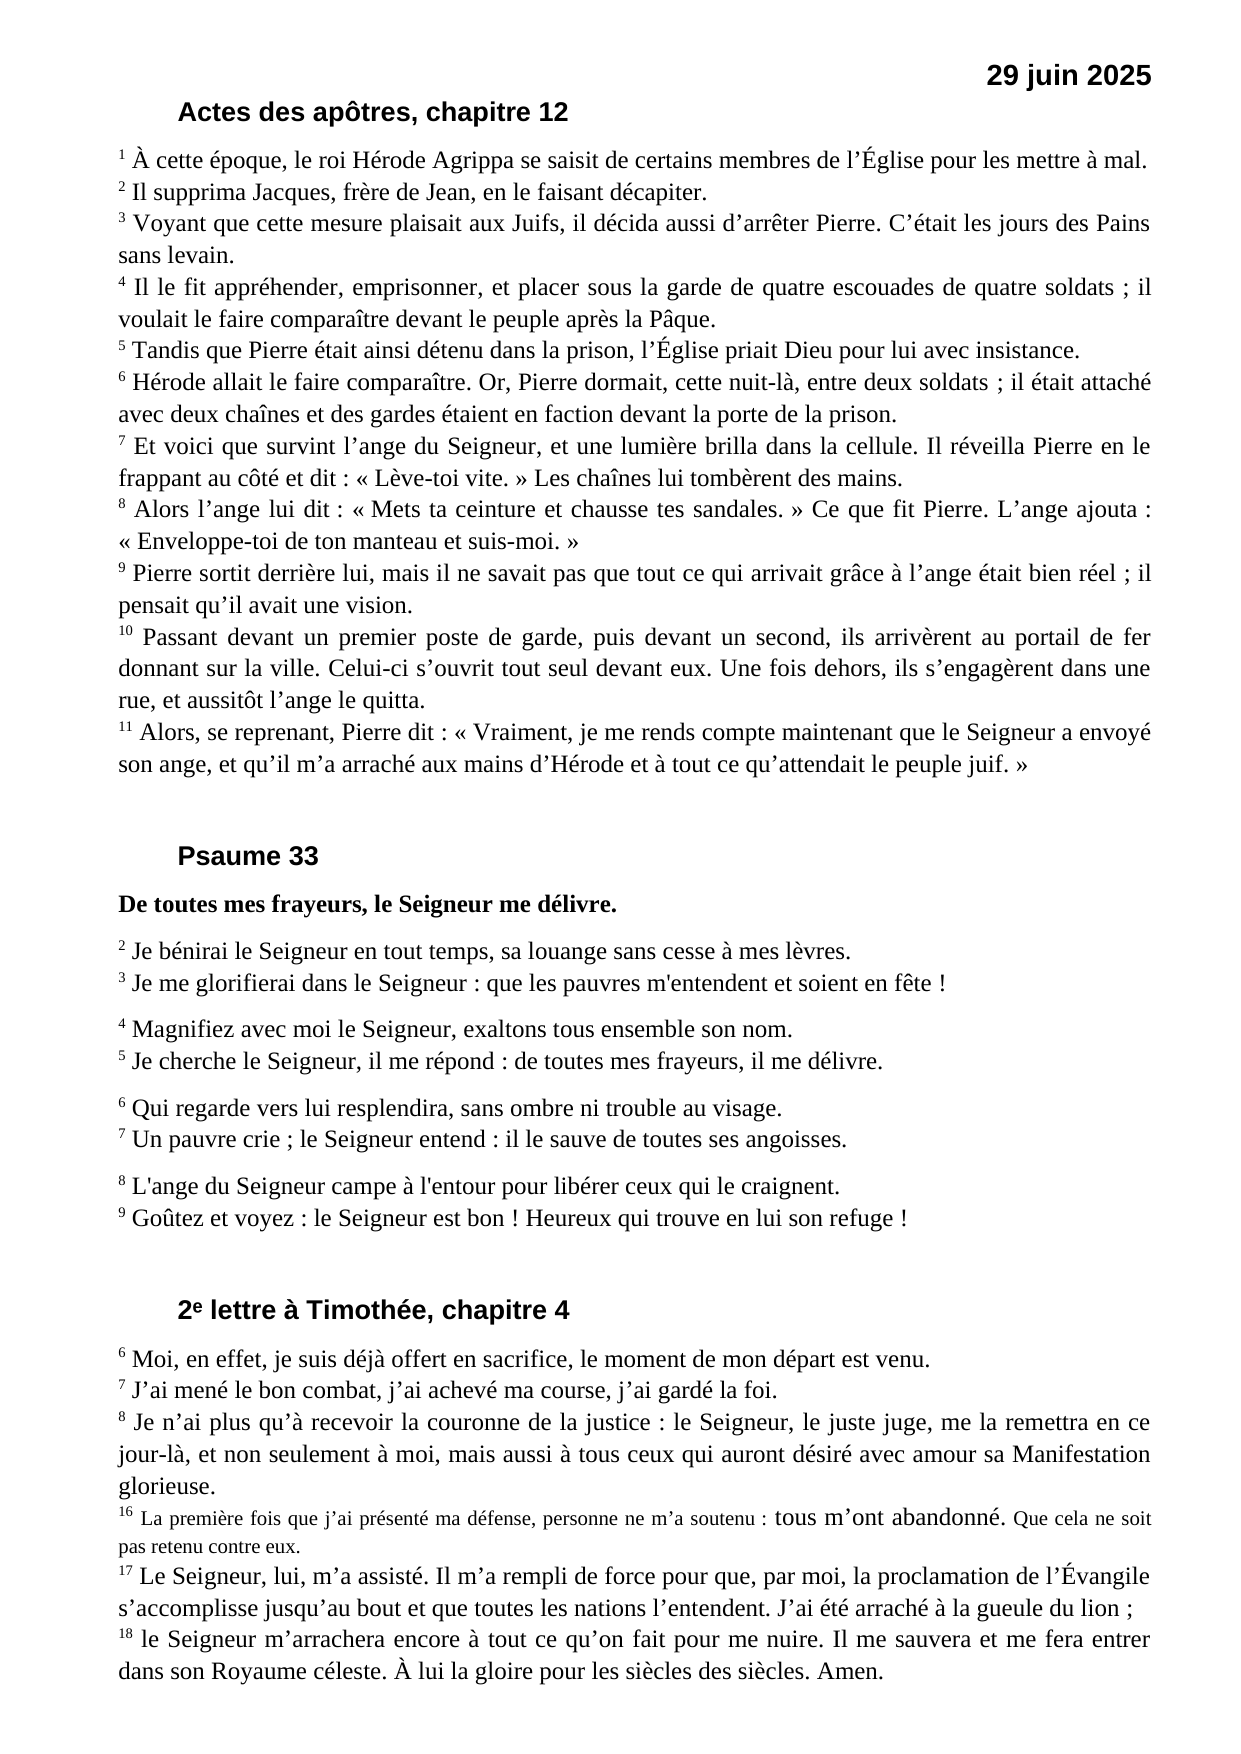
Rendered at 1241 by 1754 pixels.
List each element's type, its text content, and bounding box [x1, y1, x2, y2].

subtitle 2ᵉ lettre à Timothée, chapitre 4 [177, 1295, 1152, 1325]
text 8 Je n’ai plus qu’à recevoir la couronne de la justice : le Seigneur, le juste juge, me la remettra en ce jour-là, et non seulement à moi, mais aussi à tous ceux qui auront désiré avec amour sa Manifestation glorieuse. [118, 1408, 1152, 1499]
text 3 Voyant que cette mesure plaisait aux Juifs, il décida aussi d’arrêter Pierre. C’était les jours des Pains sans levain. [118, 209, 1152, 269]
text 6 Moi, en effet, je suis déjà offert en sacrifice, le moment de mon départ est venu. [118, 1345, 1152, 1372]
text 4 Il le fit appréhender, emprisonner, et placer sous la garde de quatre escouades de quatre soldats ; il voulait le faire comparaître devant le peuple après la Pâque. [118, 273, 1152, 333]
text 5 Je cherche le Seigneur, il me répond : de toutes mes frayeurs, il me délivre. [118, 1047, 1152, 1075]
text 17 Le Seigneur, lui, m’a assisté. Il m’a rempli de force pour que, par moi, la proclamation de l’Évangile s’accomplisse jusqu’au bout et que toutes les nations l’entendent. J’ai été arraché à la gueule du lion ; [118, 1562, 1152, 1621]
subtitle 29 juin 2025 [118, 59, 1152, 92]
text 18 le Seigneur m’arrachera encore à tout ce qu’on fait pour me nuire. Il me sauvera et me fera entrer dans son Royaume céleste. À lui la gloire pour les siècles des siècles. Amen. [118, 1625, 1152, 1685]
text 7 Et voici que survint l’ange du Seigneur, et une lumière brilla dans la cellule. Il réveilla Pierre en le frappant au côté et dit : « Lève-toi vite. » Les chaînes lui tombèrent des mains. [118, 432, 1152, 491]
text 6 Qui regarde vers lui resplendira, sans ombre ni trouble au visage. [118, 1094, 1152, 1121]
subtitle Actes des apôtres, chapitre 12 [177, 96, 1152, 127]
text 2 Il supprima Jacques, frère de Jean, en le faisant décapiter. [118, 178, 1152, 206]
text 16 La première fois que j’ai présenté ma défense, personne ne m’a soutenu : tous m’ont abandonné. Que cela ne soit pas retenu contre eux. [118, 1503, 1152, 1558]
text 3 Je me glorifierai dans le Seigneur : que les pauvres m'entendent et soient en fête ! [118, 969, 1152, 997]
text 2 Je bénirai le Seigneur en tout temps, sa louange sans cesse à mes lèvres. [118, 937, 1152, 965]
text 7 J’ai mené le bon combat, j’ai achevé ma course, j’ai gardé la foi. [118, 1376, 1152, 1404]
text 9 Goûtez et voyez : le Seigneur est bon ! Heureux qui trouve en lui son refuge ! [118, 1204, 1152, 1232]
text 8 Alors l’ange lui dit : « Mets ta ceinture et chausse tes sandales. » Ce que fit Pierre. L’ange ajouta : « Enveloppe-toi de ton manteau et suis-moi. » [118, 496, 1152, 555]
text 8 L'ange du Seigneur campe à l'entour pour libérer ceux qui le craignent. [118, 1172, 1152, 1200]
subtitle Psaume 33 [177, 841, 1152, 871]
text 5 Tandis que Pierre était ainsi détenu dans la prison, l’Église priait Dieu pour lui avec insistance. [118, 337, 1152, 364]
text 10 Passant devant un premier poste de garde, puis devant un second, ils arrivèrent au portail de fer donnant sur la ville. Celui-ci s’ouvrit tout seul devant eux. Une fois dehors, ils s’engagèrent dans une rue, et aussitôt l’ange le quitta. [118, 623, 1152, 714]
text 6 Hérode allait le faire comparaître. Or, Pierre dormait, cette nuit-là, entre deux soldats ; il était attaché avec deux chaînes et des gardes étaient en faction devant la porte de la prison. [118, 368, 1152, 428]
text 1 À cette époque, le roi Hérode Agrippa se saisit de certains membres de l’Église pour les mettre à mal. [118, 146, 1152, 174]
text 4 Magnifiez avec moi le Seigneur, exaltons tous ensemble son nom. [118, 1015, 1152, 1043]
text De toutes mes frayeurs, le Seigneur me délivre. [118, 891, 1152, 918]
text 11 Alors, se reprenant, Pierre dit : « Vraiment, je me rends compte maintenant que le Seigneur a envoyé son ange, et qu’il m’a arraché aux mains d’Hérode et à tout ce qu’attendait le peuple juif. » [118, 718, 1152, 777]
text 9 Pierre sortit derrière lui, mais il ne savait pas que tout ce qui arrivait grâce à l’ange était bien réel ; il pensait qu’il avait une vision. [118, 559, 1152, 618]
text 7 Un pauvre crie ; le Seigneur entend : il le sauve de toutes ses angoisses. [118, 1126, 1152, 1153]
